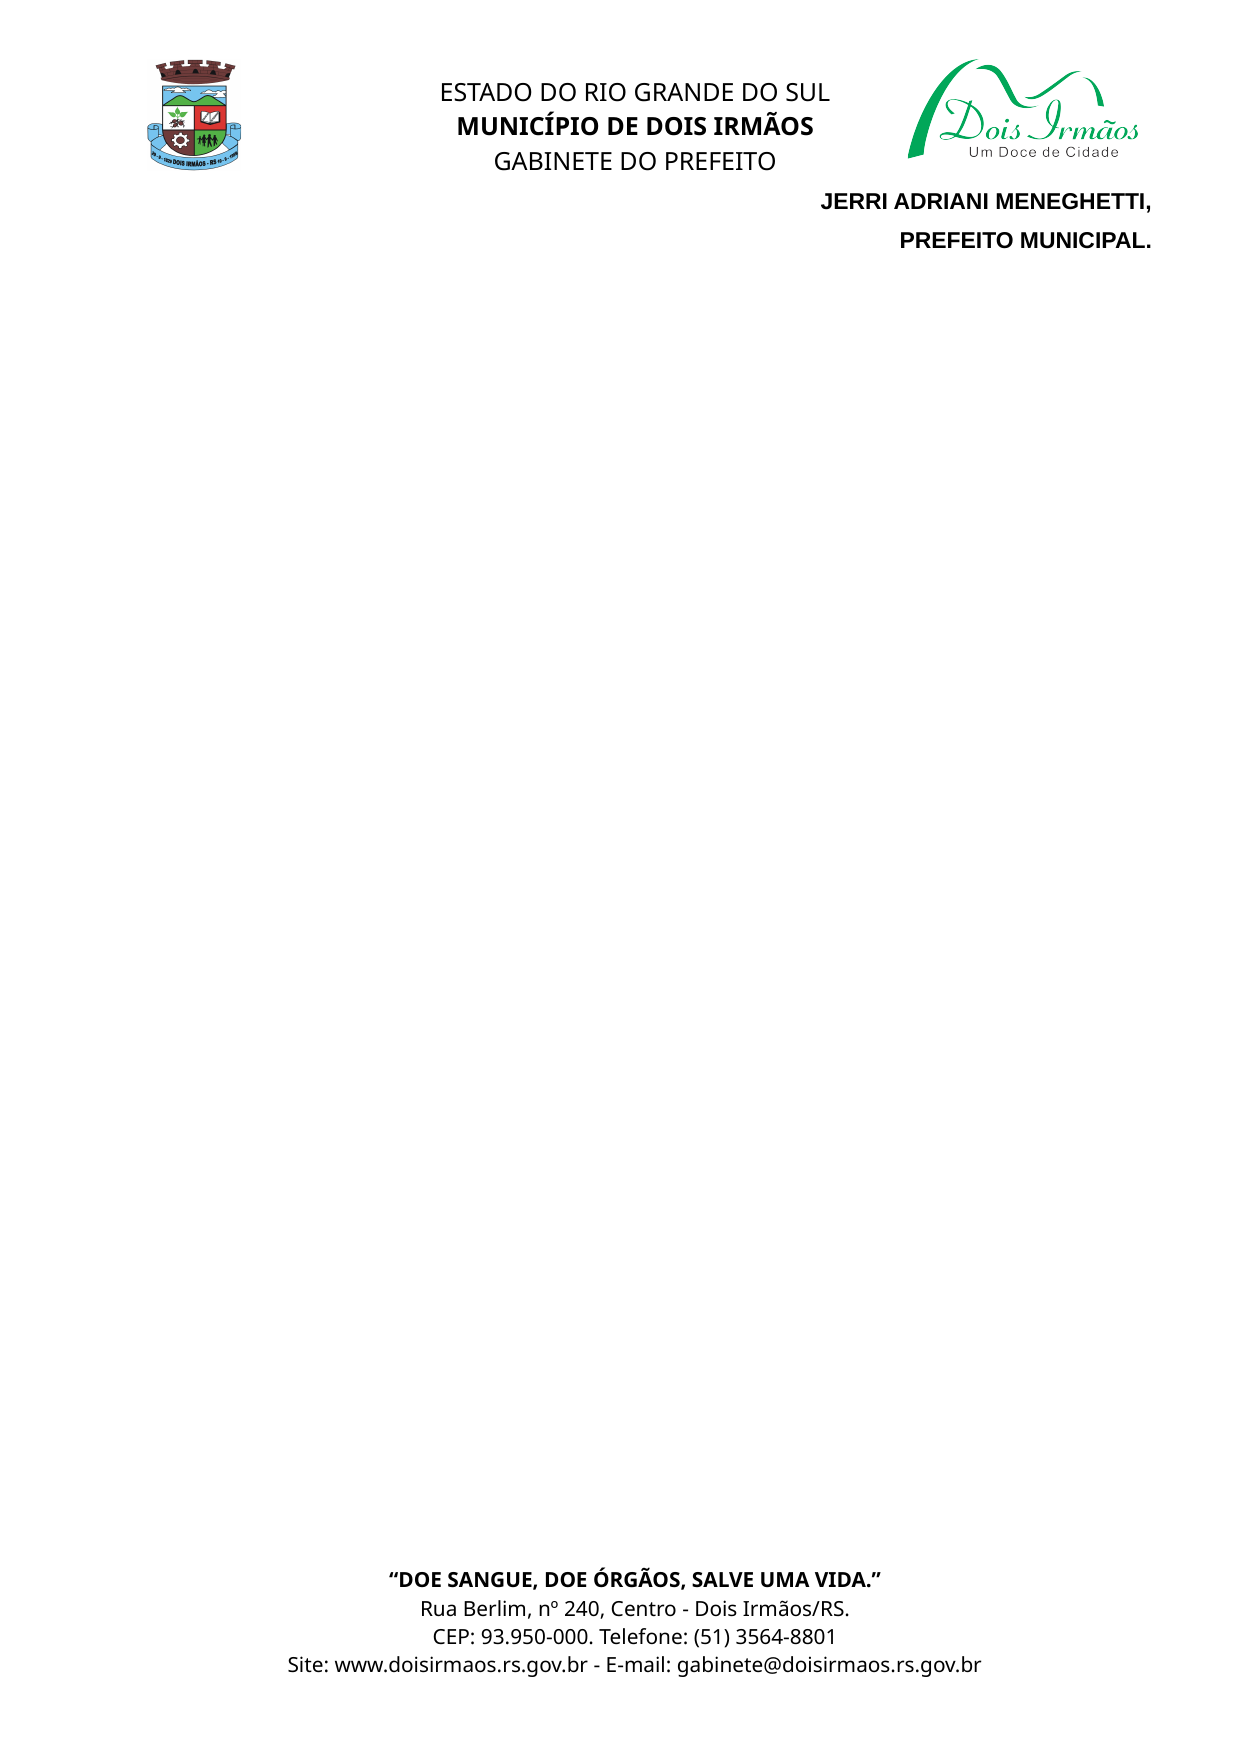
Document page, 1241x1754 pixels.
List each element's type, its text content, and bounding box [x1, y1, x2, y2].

text PREFEITO MUNICIPAL. [181, 227, 1152, 254]
text JERRI ADRIANI MENEGHETTI, [181, 188, 1152, 214]
